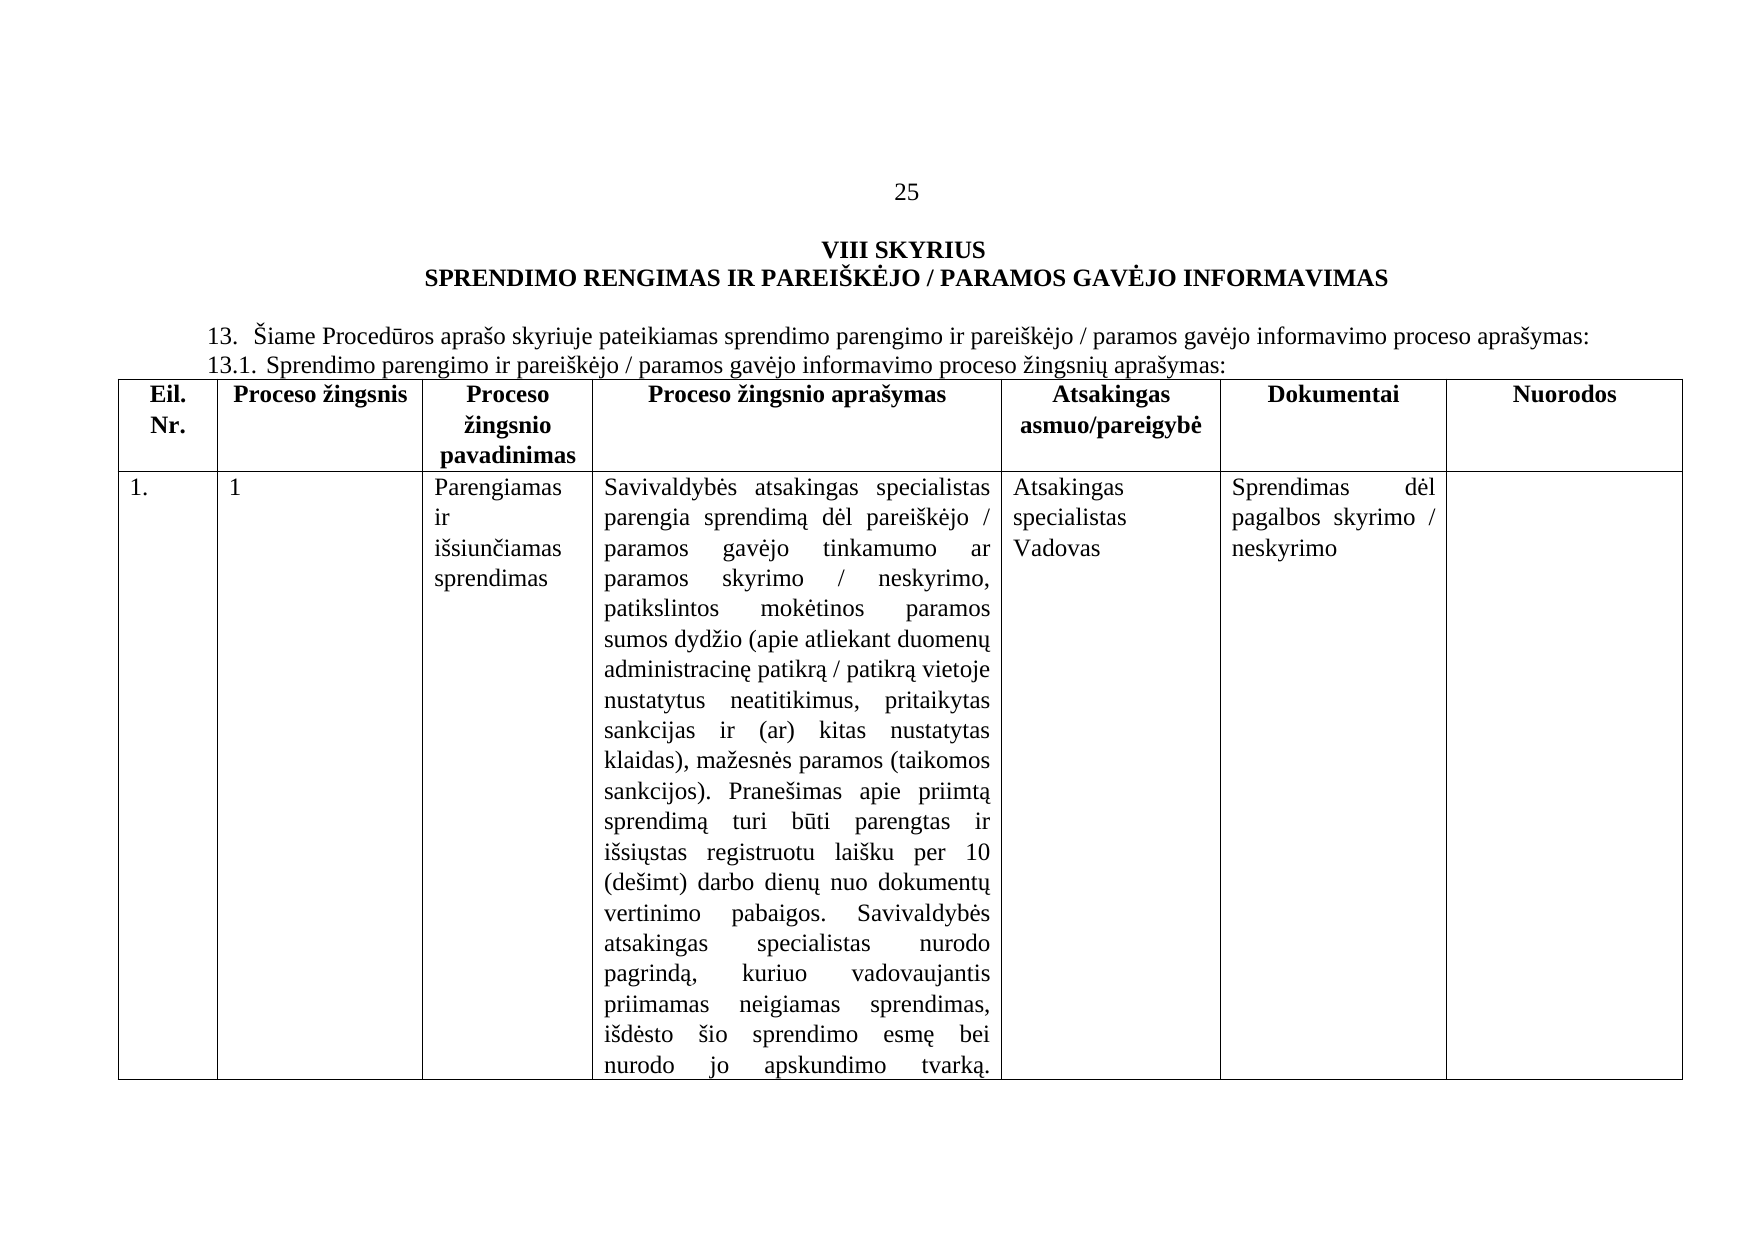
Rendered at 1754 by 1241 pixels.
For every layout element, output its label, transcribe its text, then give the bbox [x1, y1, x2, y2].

table_header Nuorodos [1447, 380, 1682, 471]
text SPRENDIMO RENGIMAS IR PAREIŠKĖJO / PARAMOS GAVĖJO INFORMAVIMAS [118, 263, 1695, 292]
table_header Proceso žingsnio pavadinimas [423, 380, 592, 471]
table_cell Savivaldybės atsakingas specialistas parengia sprendimą dėl pareiškėjo / paramos gavėjo tinkamumo ar paramos skyrimo / neskyrimo, patikslintos mokėtinos paramos sumos dydžio (apie atliekant duomenų administracinę patikrą / patikrą vietoje nustatytus neatitikimus, pritaikytas sankcijas ir (ar) kitas nustatytas klaidas), mažesnės paramos (taikomos sankcijos). Pranešimas apie priimtą sprendimą turi būti parengtas ir išsiųstas registruotu laišku per 10 (dešimt) darbo dienų nuo dokumentų vertinimo pabaigos. Savivaldybės atsakingas specialistas nurodo pagrindą, kuriuo vadovaujantis priimamas neigiamas sprendimas, išdėsto šio sprendimo esmę bei nurodo jo apskundimo tvarką. [593, 472, 1001, 1078]
text 13.1. Sprendimo parengimo ir pareiškėjo / paramos gavėjo informavimo proceso žingsnių aprašymas: [118, 350, 1695, 378]
table_header Proceso žingsnis [218, 380, 422, 471]
table_cell Atsakingas specialistas Vadovas [1002, 472, 1220, 1078]
table_cell Sprendimas dėl pagalbos skyrimo / neskyrimo [1221, 472, 1446, 1078]
table_cell 1. [119, 472, 217, 1078]
table_header Atsakingas asmuo/pareigybė [1002, 380, 1220, 471]
table_cell [1447, 472, 1682, 1078]
table_header Dokumentai [1221, 380, 1446, 471]
table_cell Parengiamas ir išsiunčiamas sprendimas [423, 472, 592, 1078]
table_header Proceso žingsnio aprašymas [593, 380, 1001, 471]
table_header Eil. Nr. [119, 380, 217, 471]
text 13. Šiame Procedūros aprašo skyriuje pateikiamas sprendimo parengimo ir pareiškėjo / paramos gavėjo informavimo proceso aprašymas: [118, 321, 1695, 350]
text VIII SKYRIUS [118, 235, 1695, 263]
table_cell 1 [218, 472, 422, 1078]
